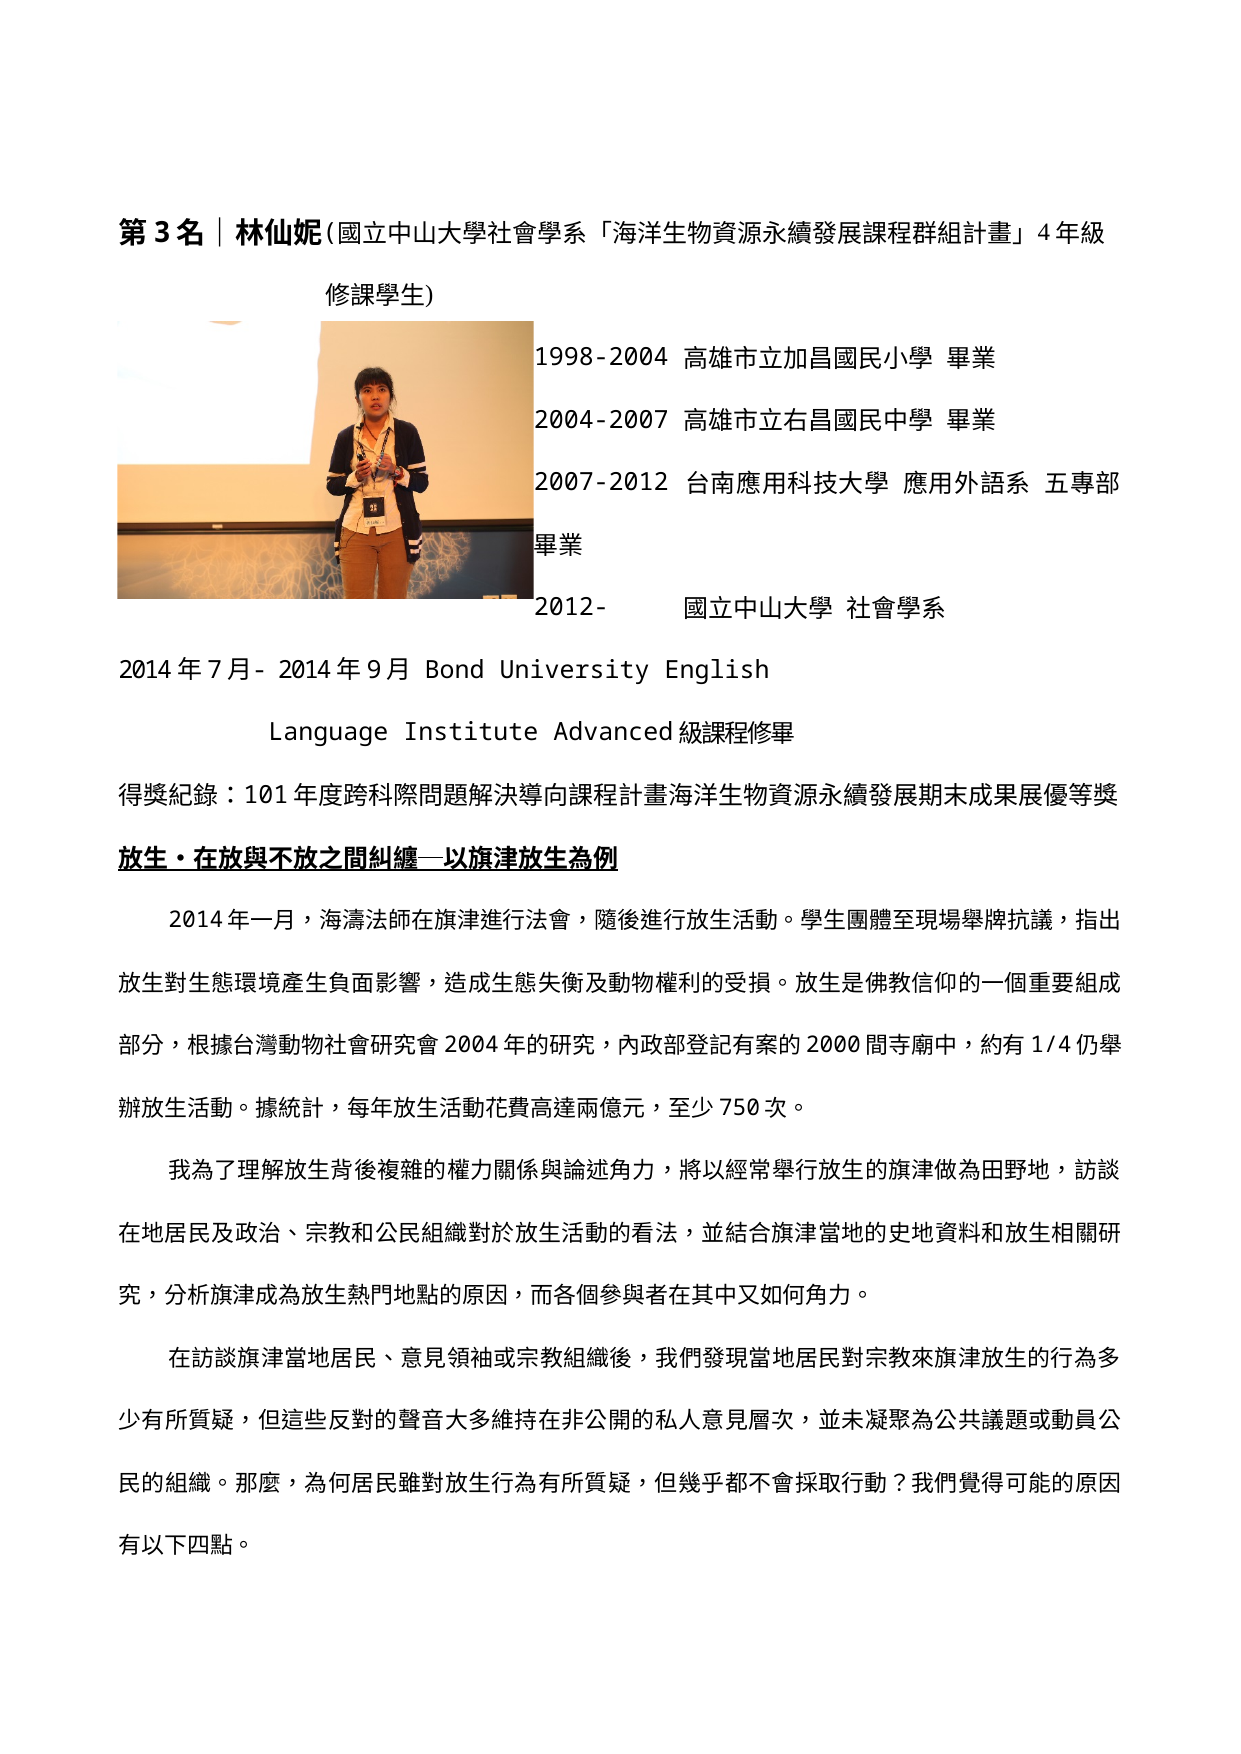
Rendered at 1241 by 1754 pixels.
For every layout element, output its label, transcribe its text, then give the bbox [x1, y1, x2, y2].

text 2007-2012 台南應用科技大學 應用外語系 五專部 畢業 [534, 439, 1122, 564]
text Language Institute Advanced級課程修畢 [118, 689, 1122, 752]
text 第3名｜林仙妮(國立中山大學社會學系「海洋生物資源永續發展課程群組計畫」4年級修課學生) [118, 189, 1122, 314]
text 在訪談旗津當地居民、意見領袖或宗教組織後，我們發現當地居民對宗教來旗津放生的行為多少有所質疑，但這些反對的聲音大多維持在非公開的私人意見層次，並未凝聚為公共議題或動員公民的組織。那麼，為何居民雖對放生行為有所質疑，但幾乎都不會採取行動？我們覺得可能的原因有以下四點。 [118, 1314, 1122, 1564]
text 2014年7月- 2014年9月 Bond University English [118, 627, 1122, 689]
text 2004-2007 高雄市立右昌國民中學 畢業 [534, 377, 1122, 439]
text 2012- 國立中山大學 社會學系 [118, 564, 1122, 627]
text 1998-2004 高雄市立加昌國民小學 畢業 [118, 314, 1122, 377]
text 2014年一月，海濤法師在旗津進行法會，隨後進行放生活動。學生團體至現場舉牌抗議，指出放生對生態環境產生負面影響，造成生態失衡及動物權利的受損。放生是佛教信仰的一個重要組成部分，根據台灣動物社會研究會2004年的研究，內政部登記有案的2000間寺廟中，約有1/4仍舉辦放生活動。據統計，每年放生活動花費高達兩億元，至少750次。 [118, 877, 1122, 1127]
text 放生‧在放與不放之間糾纏─以旗津放生為例 [118, 814, 1122, 877]
text 得獎紀錄：101年度跨科際問題解決導向課程計畫海洋生物資源永續發展期末成果展優等獎 [118, 752, 1122, 814]
text 我為了理解放生背後複雜的權力關係與論述角力，將以經常舉行放生的旗津做為田野地，訪談在地居民及政治、宗教和公民組織對於放生活動的看法，並結合旗津當地的史地資料和放生相關研究，分析旗津成為放生熱門地點的原因，而各個參與者在其中又如何角力。 [118, 1127, 1122, 1314]
